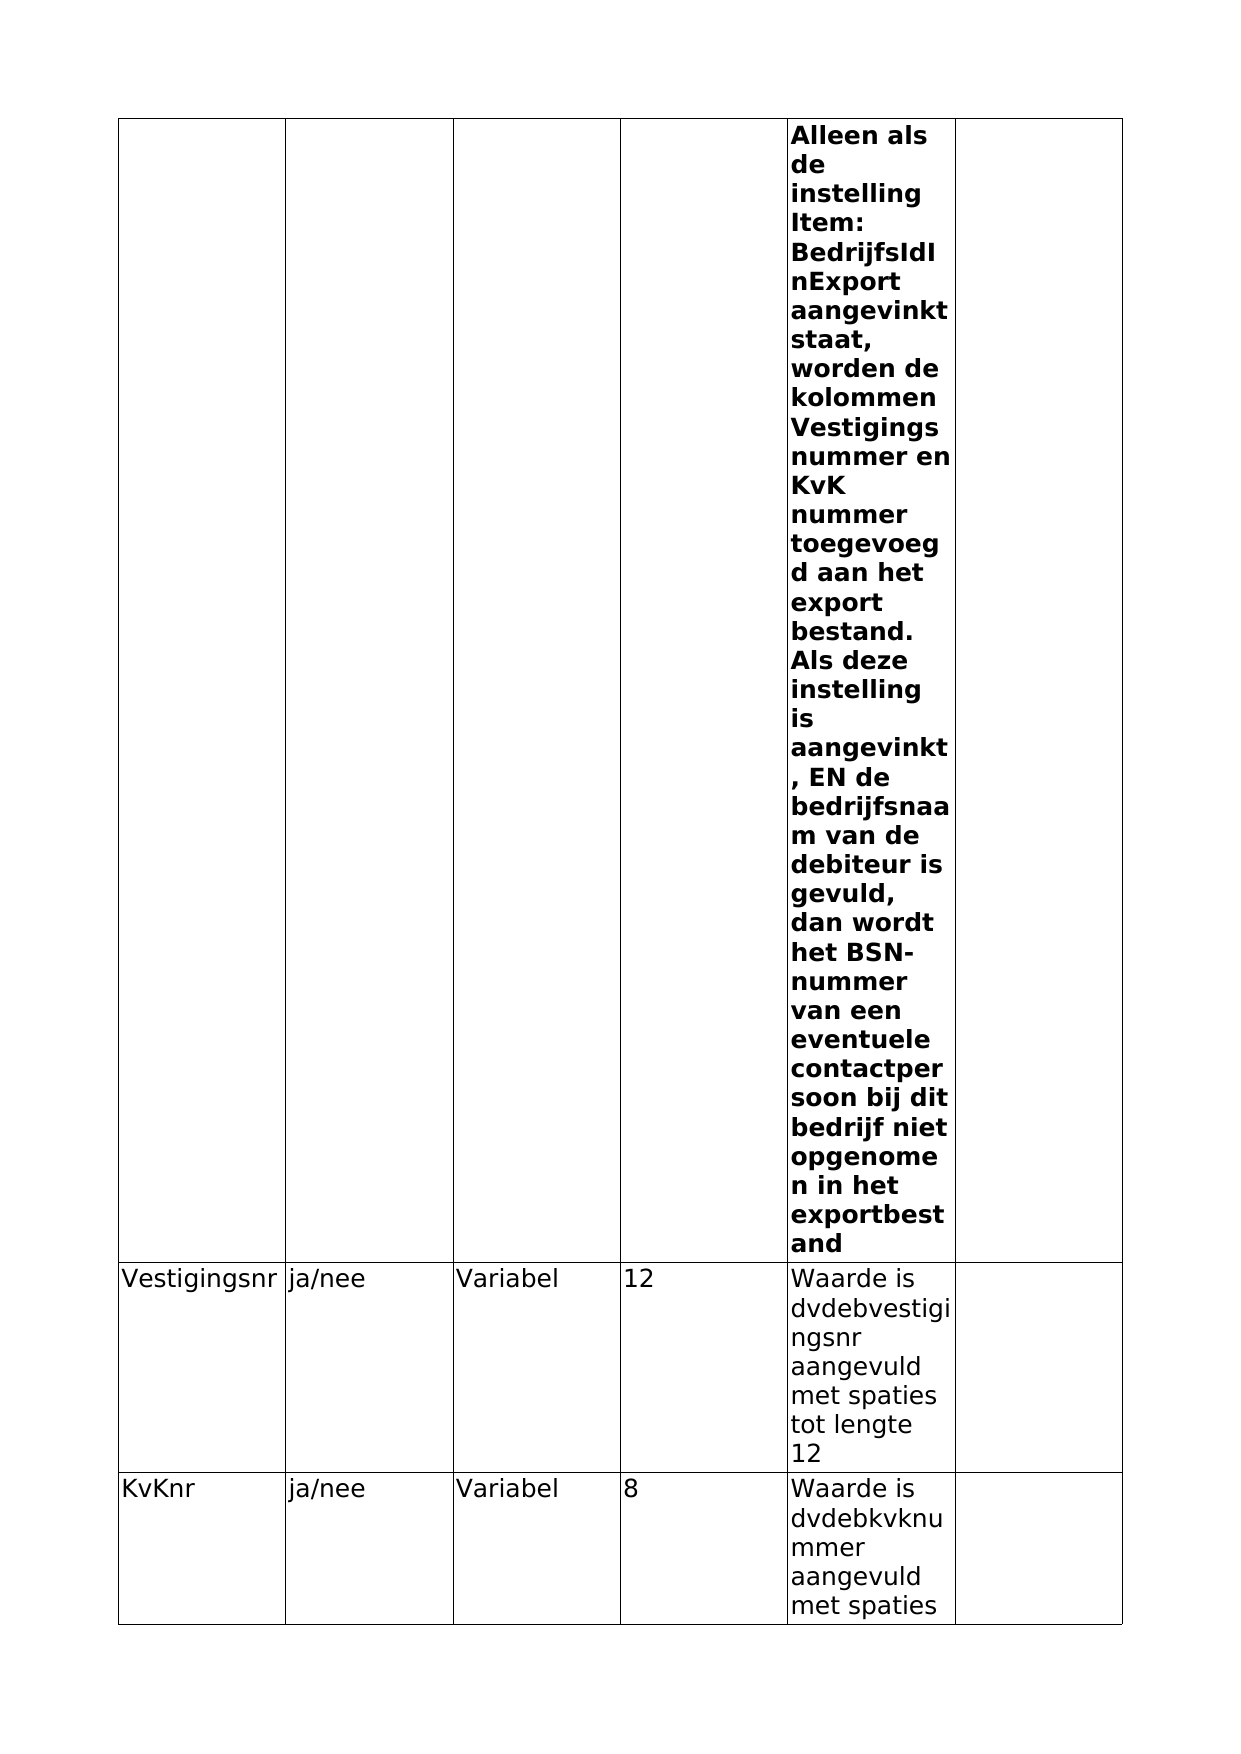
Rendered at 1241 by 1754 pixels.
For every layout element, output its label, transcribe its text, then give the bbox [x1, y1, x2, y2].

table_cell [956, 119, 1122, 1262]
table_cell ja/nee [286, 1263, 453, 1472]
table_cell 12 [621, 1263, 787, 1472]
table_cell Variabel [454, 1263, 620, 1472]
table_cell Variabel [454, 1473, 620, 1623]
table_cell ja/nee [286, 1473, 453, 1623]
table_cell [621, 119, 787, 1262]
table_cell [956, 1263, 1122, 1472]
table_cell Waarde is dvdebkvknummer aangevuld met spaties [788, 1473, 955, 1623]
table_cell [119, 119, 285, 1262]
table_cell [956, 1473, 1122, 1623]
table_cell Waarde is dvdebvestigingsnr aangevuld met spaties tot lengte 12 [788, 1263, 955, 1472]
table_cell [286, 119, 453, 1262]
table_cell KvKnr [119, 1473, 285, 1623]
table_cell [454, 119, 620, 1262]
table_cell Alleen als de instelling Item: BedrijfsIdInExport aangevinkt staat, worden de kolommen Vestigingsnummer en KvK nummer toegevoegd aan het export bestand. Als deze instelling is aangevinkt, EN de bedrijfsnaam van de debiteur is gevuld, dan wordt het BSN-nummer van een eventuele contactpersoon bij dit bedrijf niet opgenomen in het exportbestand [788, 119, 955, 1262]
table_cell Vestigingsnr [119, 1263, 285, 1472]
table_cell 8 [621, 1473, 787, 1623]
